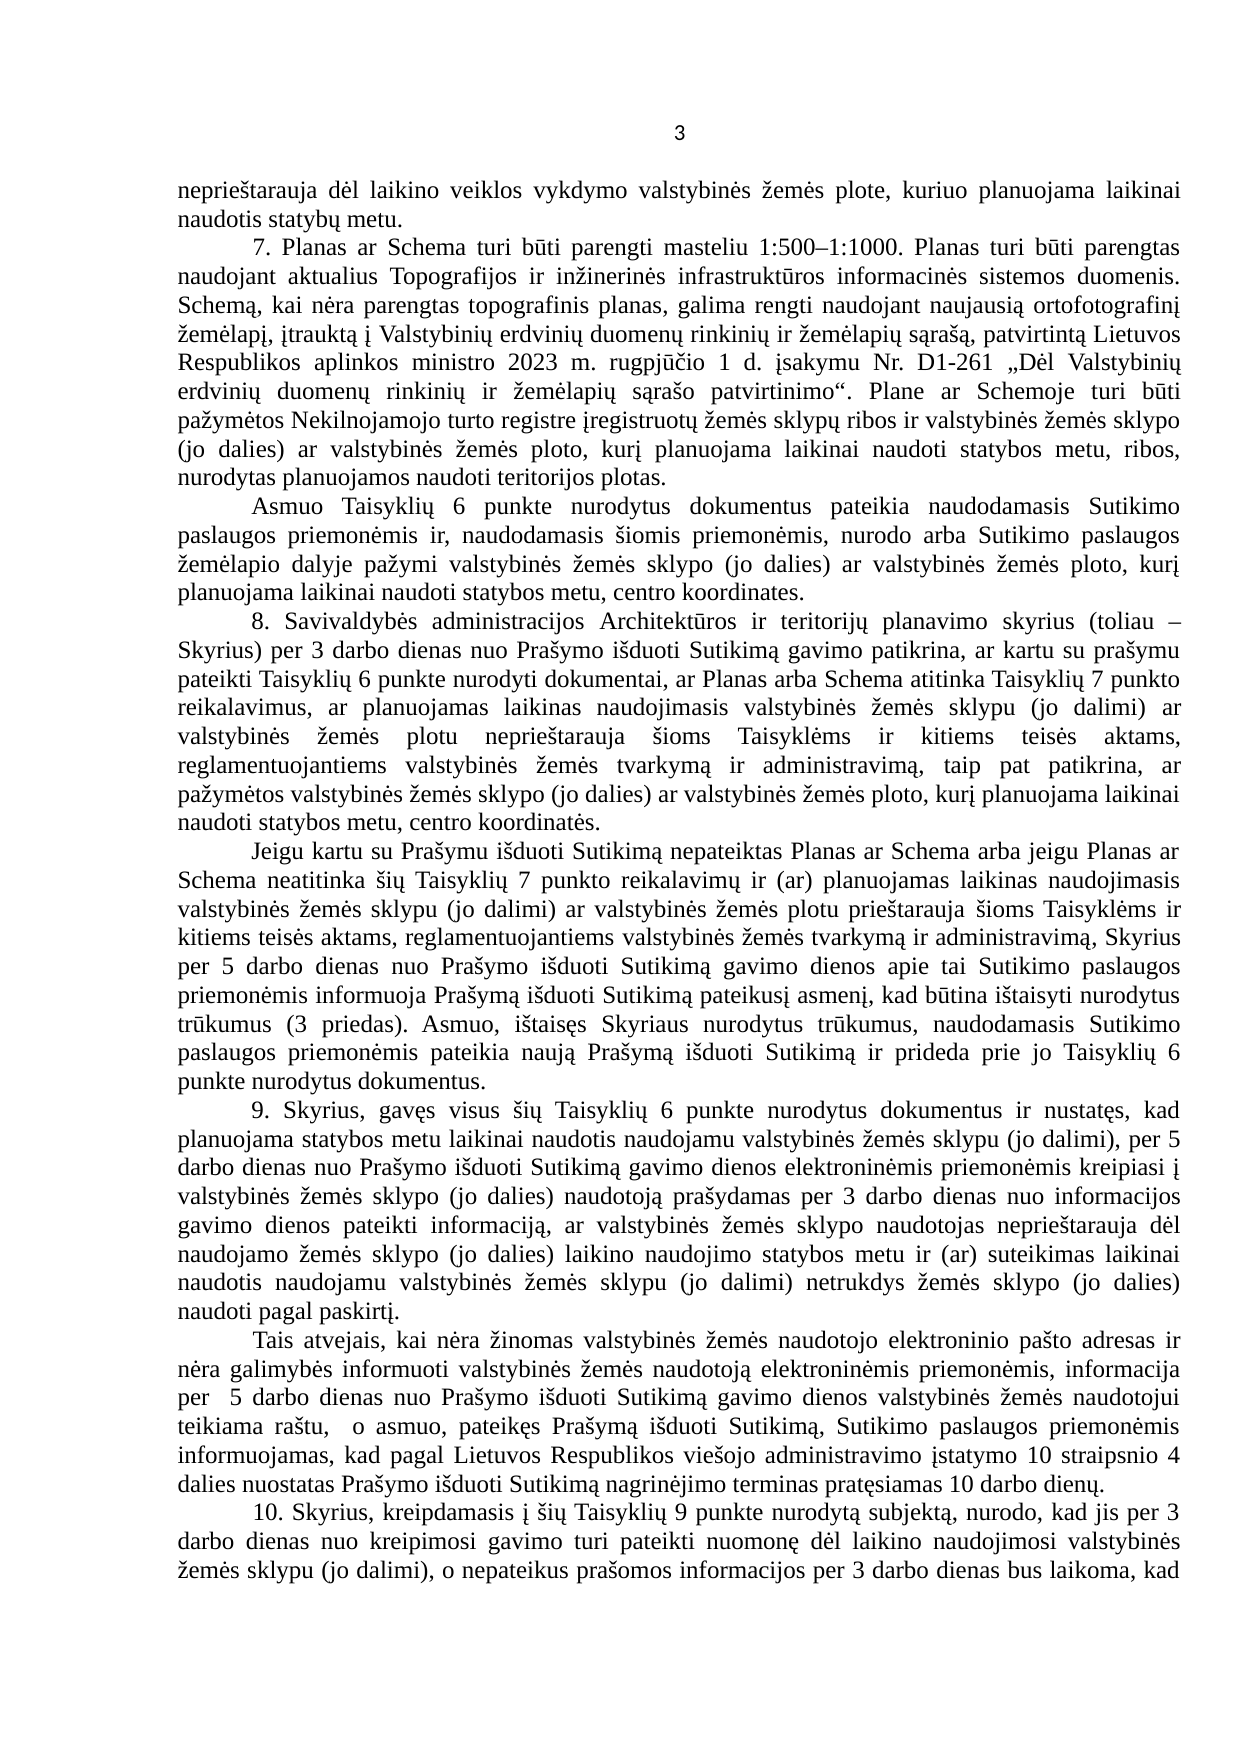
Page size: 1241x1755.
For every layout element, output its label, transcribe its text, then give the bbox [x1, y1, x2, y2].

text Tais atvejais, kai nėra žinomas valstybinės žemės naudotojo elektroninio pašto adresas ir nėra galimybės informuoti valstybinės žemės naudotoją elektroninėmis priemonėmis, informacija per 5 darbo dienas nuo Prašymo išduoti Sutikimą gavimo dienos valstybinės žemės naudotojui teikiama raštu, o asmuo, pateikęs Prašymą išduoti Sutikimą, Sutikimo paslaugos priemonėmis informuojamas, kad pagal Lietuvos Respublikos viešojo administravimo įstatymo 10 straipsnio 4 dalies nuostatas Prašymo išduoti Sutikimą nagrinėjimo terminas pratęsiamas 10 darbo dienų. [177, 1325, 1181, 1497]
text 9. Skyrius, gavęs visus šių Taisyklių 6 punkte nurodytus dokumentus ir nustatęs, kad planuojama statybos metu laikinai naudotis naudojamu valstybinės žemės sklypu (jo dalimi), per 5 darbo dienas nuo Prašymo išduoti Sutikimą gavimo dienos elektroninėmis priemonėmis kreipiasi į valstybinės žemės sklypo (jo dalies) naudotoją prašydamas per 3 darbo dienas nuo informacijos gavimo dienos pateikti informaciją, ar valstybinės žemės sklypo naudotojas neprieštarauja dėl naudojamo žemės sklypo (jo dalies) laikino naudojimo statybos metu ir (ar) suteikimas laikinai naudotis naudojamu valstybinės žemės sklypu (jo dalimi) netrukdys žemės sklypo (jo dalies) naudoti pagal paskirtį. [177, 1095, 1181, 1325]
text Jeigu kartu su Prašymu išduoti Sutikimą nepateiktas Planas ar Schema arba jeigu Planas ar Schema neatitinka šių Taisyklių 7 punkto reikalavimų ir (ar) planuojamas laikinas naudojimasis valstybinės žemės sklypu (jo dalimi) ar valstybinės žemės plotu prieštarauja šioms Taisyklėms ir kitiems teisės aktams, reglamentuojantiems valstybinės žemės tvarkymą ir administravimą, Skyrius per 5 darbo dienas nuo Prašymo išduoti Sutikimą gavimo dienos apie tai Sutikimo paslaugos priemonėmis informuoja Prašymą išduoti Sutikimą pateikusį asmenį, kad būtina ištaisyti nurodytus trūkumus (3 priedas). Asmuo, ištaisęs Skyriaus nurodytus trūkumus, naudodamasis Sutikimo paslaugos priemonėmis pateikia naują Prašymą išduoti Sutikimą ir prideda prie jo Taisyklių 6 punkte nurodytus dokumentus. [177, 836, 1181, 1095]
text neprieštarauja dėl laikino veiklos vykdymo valstybinės žemės plote, kuriuo planuojama laikinai naudotis statybų metu. [177, 175, 1181, 232]
text 10. Skyrius, kreipdamasis į šių Taisyklių 9 punkte nurodytą subjektą, nurodo, kad jis per 3 darbo dienas nuo kreipimosi gavimo turi pateikti nuomonę dėl laikino naudojimosi valstybinės žemės sklypu (jo dalimi), o nepateikus prašomos informacijos per 3 darbo dienas bus laikoma, kad [177, 1497, 1181, 1584]
text 8. Savivaldybės administracijos Architektūros ir teritorijų planavimo skyrius (toliau – Skyrius) per 3 darbo dienas nuo Prašymo išduoti Sutikimą gavimo patikrina, ar kartu su prašymu pateikti Taisyklių 6 punkte nurodyti dokumentai, ar Planas arba Schema atitinka Taisyklių 7 punkto reikalavimus, ar planuojamas laikinas naudojimasis valstybinės žemės sklypu (jo dalimi) ar valstybinės žemės plotu neprieštarauja šioms Taisyklėms ir kitiems teisės aktams, reglamentuojantiems valstybinės žemės tvarkymą ir administravimą, taip pat patikrina, ar pažymėtos valstybinės žemės sklypo (jo dalies) ar valstybinės žemės ploto, kurį planuojama laikinai naudoti statybos metu, centro koordinatės. [177, 606, 1181, 836]
text Asmuo Taisyklių 6 punkte nurodytus dokumentus pateikia naudodamasis Sutikimo paslaugos priemonėmis ir, naudodamasis šiomis priemonėmis, nurodo arba Sutikimo paslaugos žemėlapio dalyje pažymi valstybinės žemės sklypo (jo dalies) ar valstybinės žemės ploto, kurį planuojama laikinai naudoti statybos metu, centro koordinates. [177, 491, 1181, 606]
text 7. Planas ar Schema turi būti parengti masteliu 1:500–1:1000. Planas turi būti parengtas naudojant aktualius Topografijos ir inžinerinės infrastruktūros informacinės sistemos duomenis. Schemą, kai nėra parengtas topografinis planas, galima rengti naudojant naujausią ortofotografinį žemėlapį, įtrauktą į Valstybinių erdvinių duomenų rinkinių ir žemėlapių sąrašą, patvirtintą Lietuvos Respublikos aplinkos ministro 2023 m. rugpjūčio 1 d. įsakymu Nr. D1-261 „Dėl Valstybinių erdvinių duomenų rinkinių ir žemėlapių sąrašo patvirtinimo“. Plane ar Schemoje turi būti pažymėtos Nekilnojamojo turto registre įregistruotų žemės sklypų ribos ir valstybinės žemės sklypo (jo dalies) ar valstybinės žemės ploto, kurį planuojama laikinai naudoti statybos metu, ribos, nurodytas planuojamos naudoti teritorijos plotas. [177, 232, 1181, 491]
